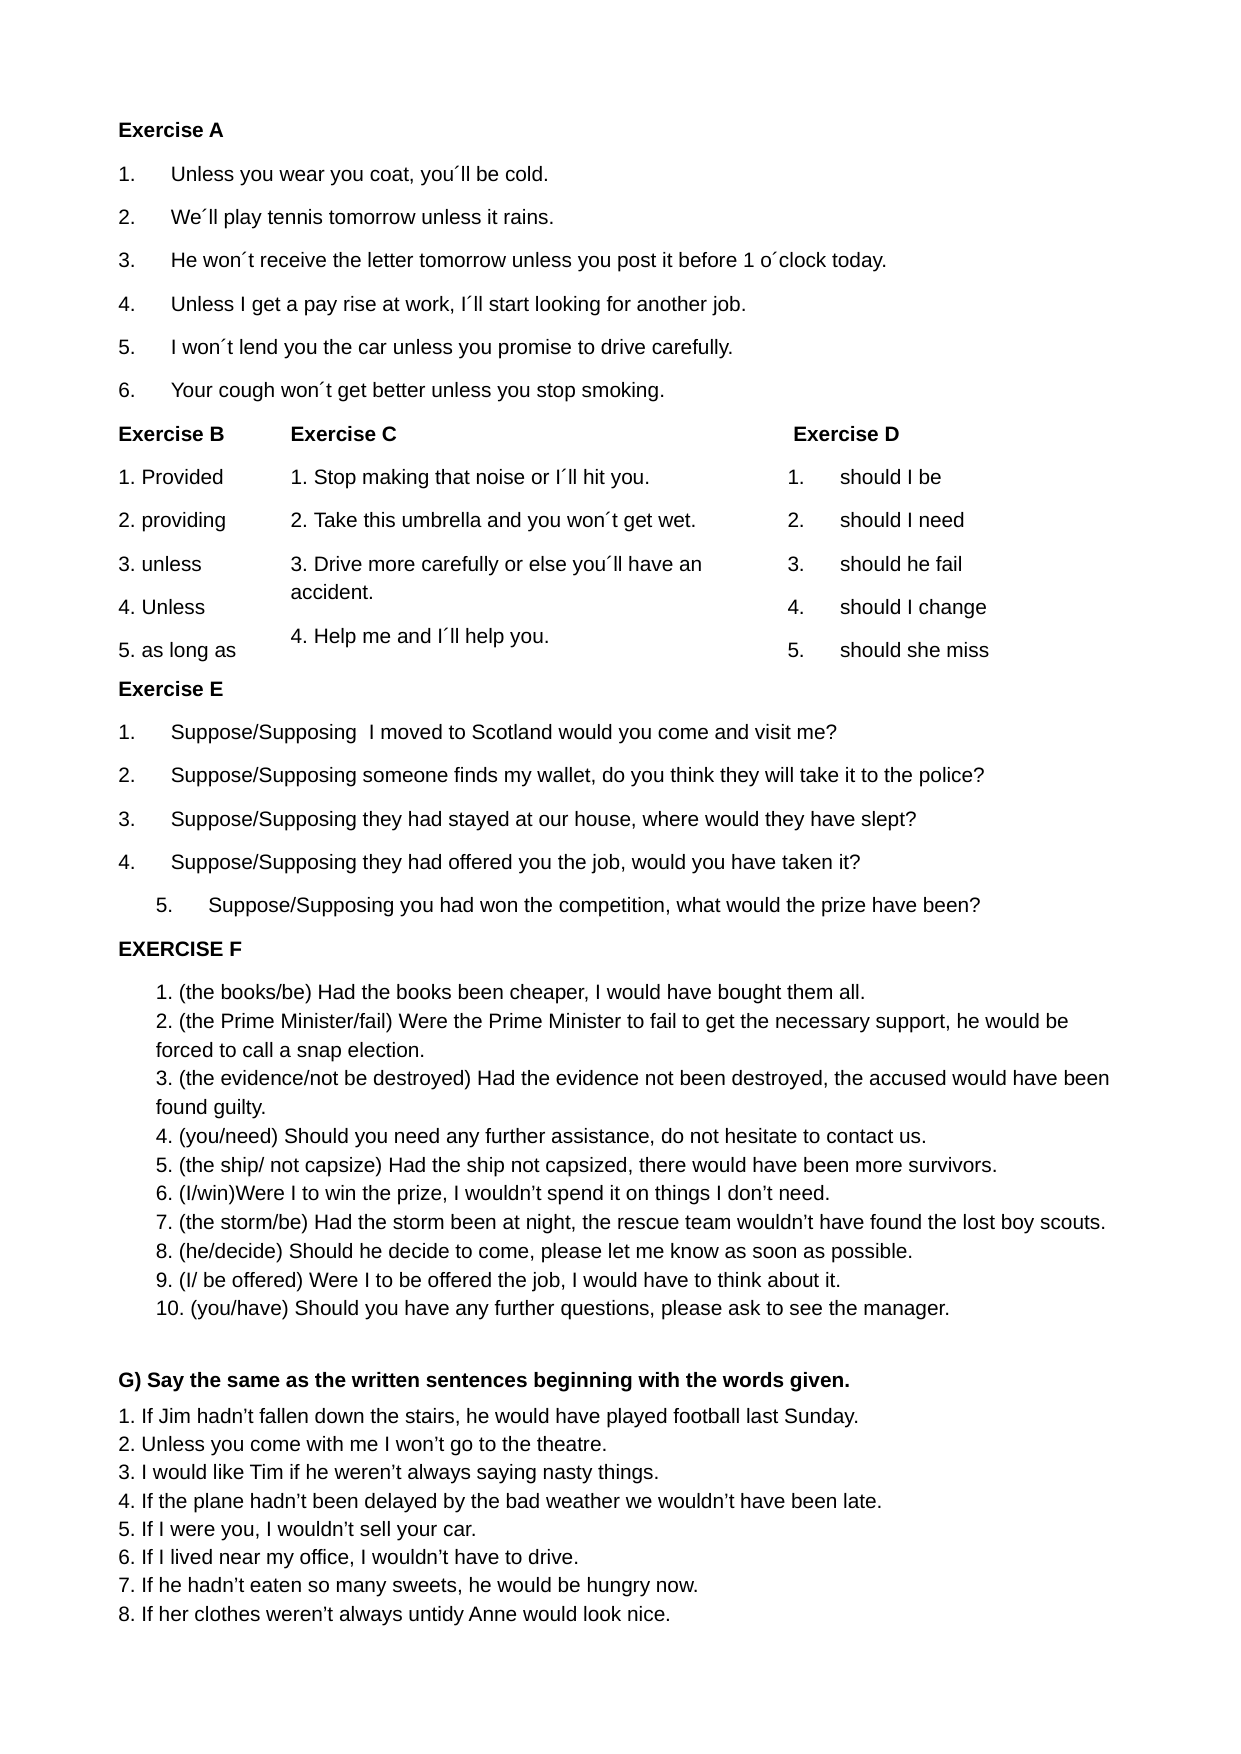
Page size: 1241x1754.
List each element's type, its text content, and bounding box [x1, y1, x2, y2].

text 2. Unless you come with me I won’t go to the theatre. [118, 1432, 1122, 1456]
text 4. If the plane hadn’t been delayed by the bad weather we wouldn’t have been late. [118, 1488, 1122, 1512]
text 4. Unless I get a pay rise at work, I´ll start looking for another job. [118, 291, 1122, 315]
text 7. If he hadn’t eaten so many sweets, he would be hungry now. [118, 1573, 1122, 1597]
text 5. If I were you, I wouldn’t sell your car. [118, 1517, 1122, 1541]
text 3. He won´t receive the letter tomorrow unless you post it before 1 o´clock today. [118, 248, 1122, 272]
table_header Exercise B 1. Provided 2. providing 3. unless 4. Unless 5. as long as [118, 421, 290, 677]
text 5. Suppose/Supposing you had won the competition, what would the prize have been? [156, 893, 1122, 917]
text 2. We´ll play tennis tomorrow unless it rains. [118, 205, 1122, 229]
text 6. Your cough won´t get better unless you stop smoking. [118, 378, 1122, 402]
text 6. If I lived near my office, I wouldn’t have to drive. [118, 1545, 1122, 1569]
text 4. Suppose/Supposing they had offered you the job, would you have taken it? [118, 850, 1122, 874]
text Exercise A [118, 118, 1122, 142]
text 8. If her clothes weren’t always untidy Anne would look nice. [118, 1601, 1122, 1625]
text 5. I won´t lend you the car unless you promise to drive carefully. [118, 335, 1122, 359]
text EXERCISE F [118, 937, 1122, 961]
text 1. (the books/be) Had the books been cheaper, I would have bought them all. 2. (the Prime Minister/fail) Were the Prime Minister to fail to get the necessary support, he would be forced to call a snap election. 3. (the evidence/not be destroyed) Had the evidence not been destroyed, the accused would have been found guilty. 4. (you/need) Should you need any further assistance, do not hesitate to contact us. 5. (the ship/ not capsize) Had the ship not capsized, there would have been more survivors. 6. (I/win)Were I to win the prize, I wouldn’t spend it on things I don’t need. 7. (the storm/be) Had the storm been at night, the rescue team wouldn’t have found the lost boy scouts. 8. (he/decide) Should he decide to come, please let me know as soon as possible. 9. (I/ be offered) Were I to be offered the job, I would have to think about it. 10. (you/have) Should you have any further questions, please ask to see the manager. [156, 980, 1122, 1320]
text 1. If Jim hadn’t fallen down the stairs, he would have played football last Sunday. [118, 1404, 1122, 1428]
text 2. Suppose/Supposing someone finds my wallet, do you think they will take it to the police? [118, 763, 1122, 787]
text 3. Suppose/Supposing they had stayed at our house, where would they have slept? [118, 807, 1122, 831]
table_header Exercise C 1. Stop making that noise or I´ll hit you. 2. Take this umbrella and you won´t get wet. 3. Drive more carefully or else you´ll have an accident. 4. Help me and I´ll help you. [290, 421, 787, 677]
text 1. Unless you wear you coat, you´ll be cold. [118, 161, 1122, 185]
text G) Say the same as the written sentences beginning with the words given. [118, 1368, 1122, 1392]
text 1. Suppose/Supposing I moved to Scotland would you come and visit me? [118, 720, 1122, 744]
text 3. I would like Tim if he weren’t always saying nasty things. [118, 1460, 1122, 1484]
text Exercise E [118, 677, 1122, 701]
table_header Exercise D 1. should I be 2. should I need 3. should he fail 4. should I change 5. should she miss [787, 421, 1122, 677]
